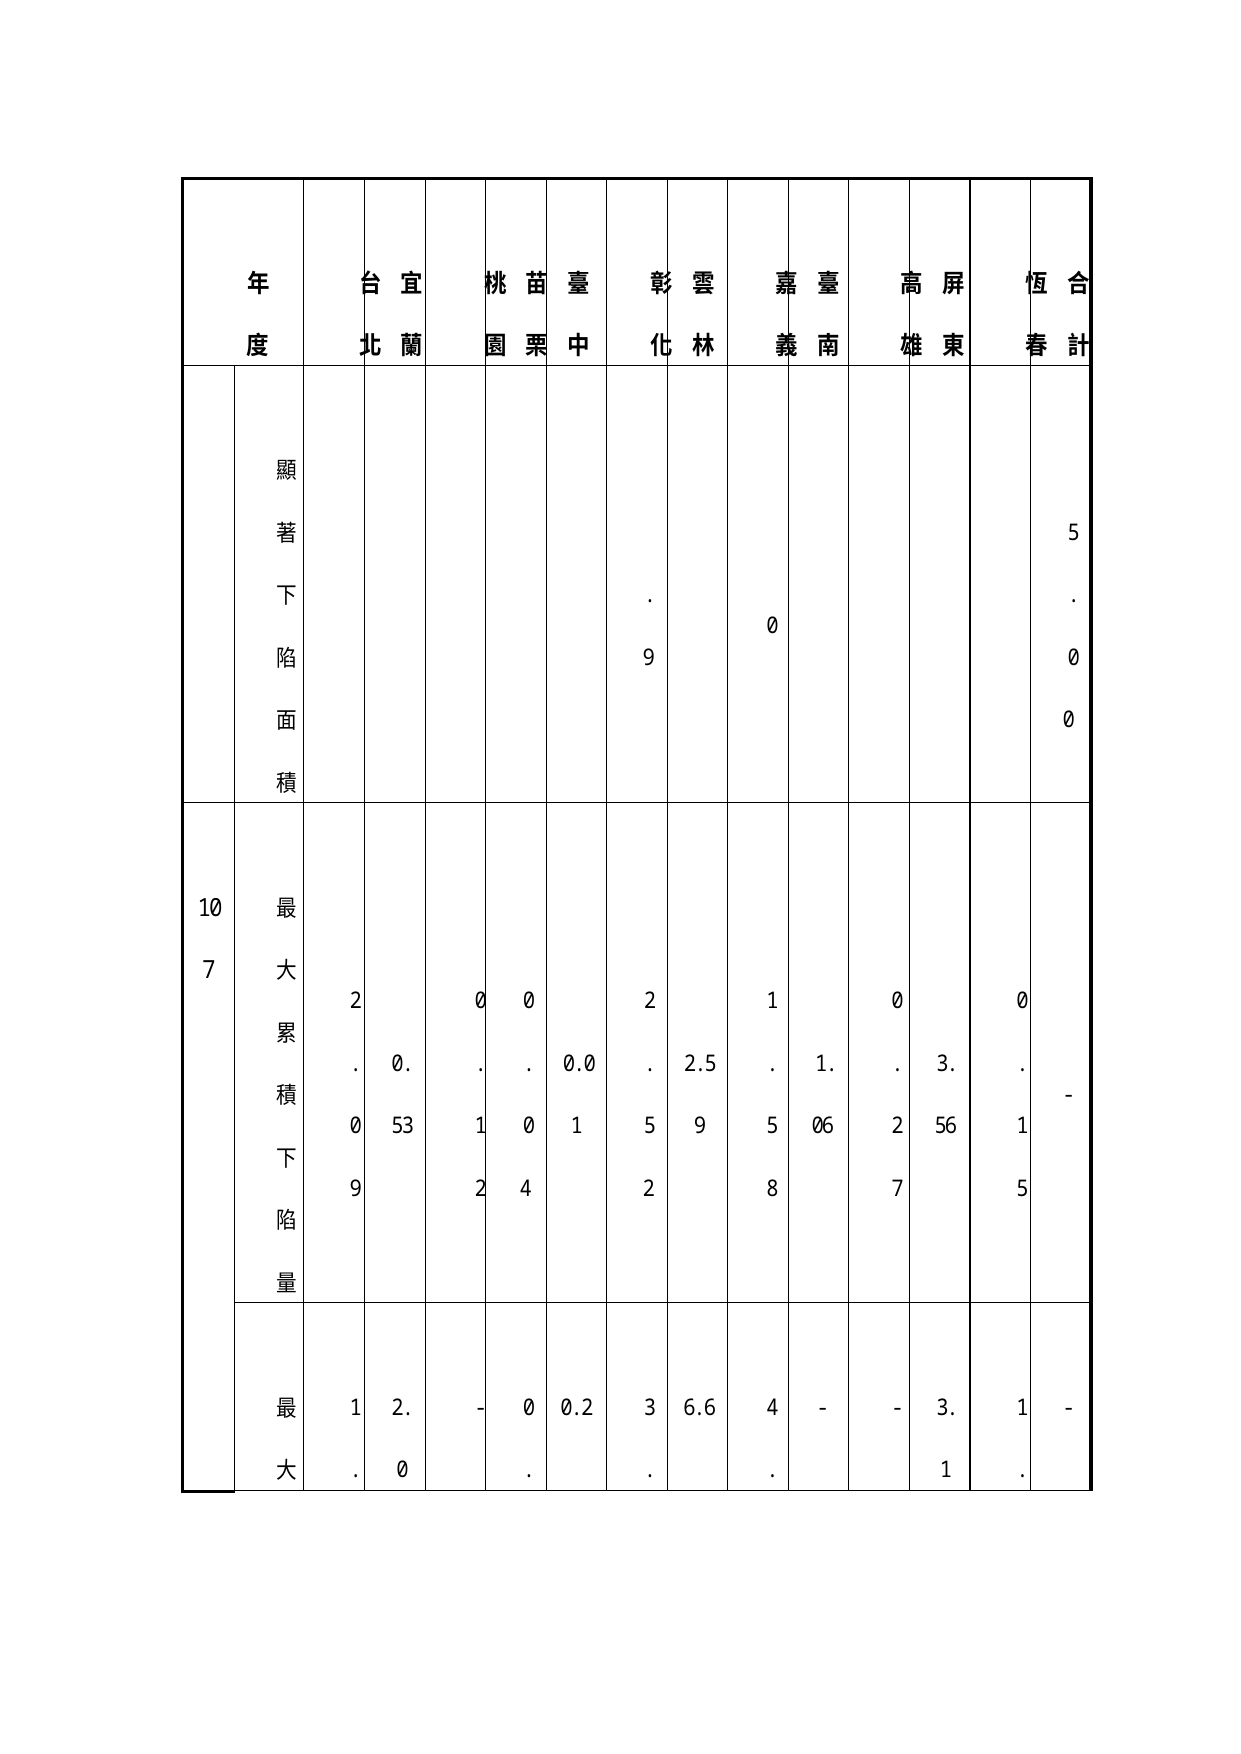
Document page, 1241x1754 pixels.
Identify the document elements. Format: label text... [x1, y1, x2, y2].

table_cell 0.27 [849, 803, 909, 1302]
table_cell - [849, 366, 909, 802]
table_cell 0 [728, 366, 788, 802]
table_cell [668, 366, 727, 802]
table_cell 1. [304, 1303, 364, 1490]
table_cell 2.0 [365, 1303, 425, 1490]
table_cell 3.1 [910, 1303, 969, 1490]
table_header 桃園 [426, 180, 485, 365]
table_cell .9 [607, 366, 667, 802]
table_cell [910, 366, 969, 802]
table_header 宜蘭 [365, 180, 425, 365]
table_cell 1.06 [789, 803, 848, 1302]
table_header 合計 [1031, 180, 1089, 365]
table_header 恆春 [971, 180, 1030, 365]
table_header 雲林 [668, 180, 727, 365]
table_cell [184, 366, 234, 802]
table_cell [426, 366, 485, 802]
table_cell 最大 [235, 1303, 303, 1490]
table_cell - [1031, 803, 1089, 1302]
table_cell [789, 366, 848, 802]
table_cell - [426, 1303, 485, 1490]
table_cell 3.56 [910, 803, 969, 1302]
table_cell 1.58 [728, 803, 788, 1302]
table_header 台北 [304, 180, 364, 365]
table_cell 0.04 [486, 803, 546, 1302]
table_cell 2.52 [607, 803, 667, 1302]
table_cell - [365, 366, 425, 802]
table_cell - [849, 1303, 909, 1490]
table_header 嘉義 [728, 180, 788, 365]
table_cell [304, 366, 364, 802]
table_cell - [1031, 1303, 1089, 1490]
table_cell 2.59 [668, 803, 727, 1302]
table_cell 0.01 [547, 803, 606, 1302]
table_cell [971, 366, 1030, 802]
table_cell 0.2 [547, 1303, 606, 1490]
table_header 苗栗 [486, 180, 546, 365]
table_cell 0. [486, 1303, 546, 1490]
table_header 臺南 [789, 180, 848, 365]
table_cell 3. [607, 1303, 667, 1490]
table_cell 107 [184, 803, 234, 1490]
table_cell - [547, 366, 606, 802]
table_cell 4. [728, 1303, 788, 1490]
table_header 臺中 [547, 180, 606, 365]
table_cell - [789, 1303, 848, 1490]
table_cell 0.15 [971, 803, 1030, 1302]
table_header 高雄 [849, 180, 909, 365]
table_cell - [486, 366, 546, 802]
table_header 年 度 [184, 180, 303, 365]
table_cell 0.53 [365, 803, 425, 1302]
table_cell 1. [971, 1303, 1030, 1490]
table_cell 5.00 [1031, 366, 1089, 802]
table_header 屏東 [910, 180, 969, 365]
table_cell 2.09 [304, 803, 364, 1302]
table_header 彰化 [607, 180, 667, 365]
table_cell 0.12 [426, 803, 485, 1302]
table_cell 最大累積下陷量 [235, 803, 303, 1302]
table_cell 顯著下陷面積 [235, 366, 303, 802]
table_cell 6.6 [668, 1303, 727, 1490]
